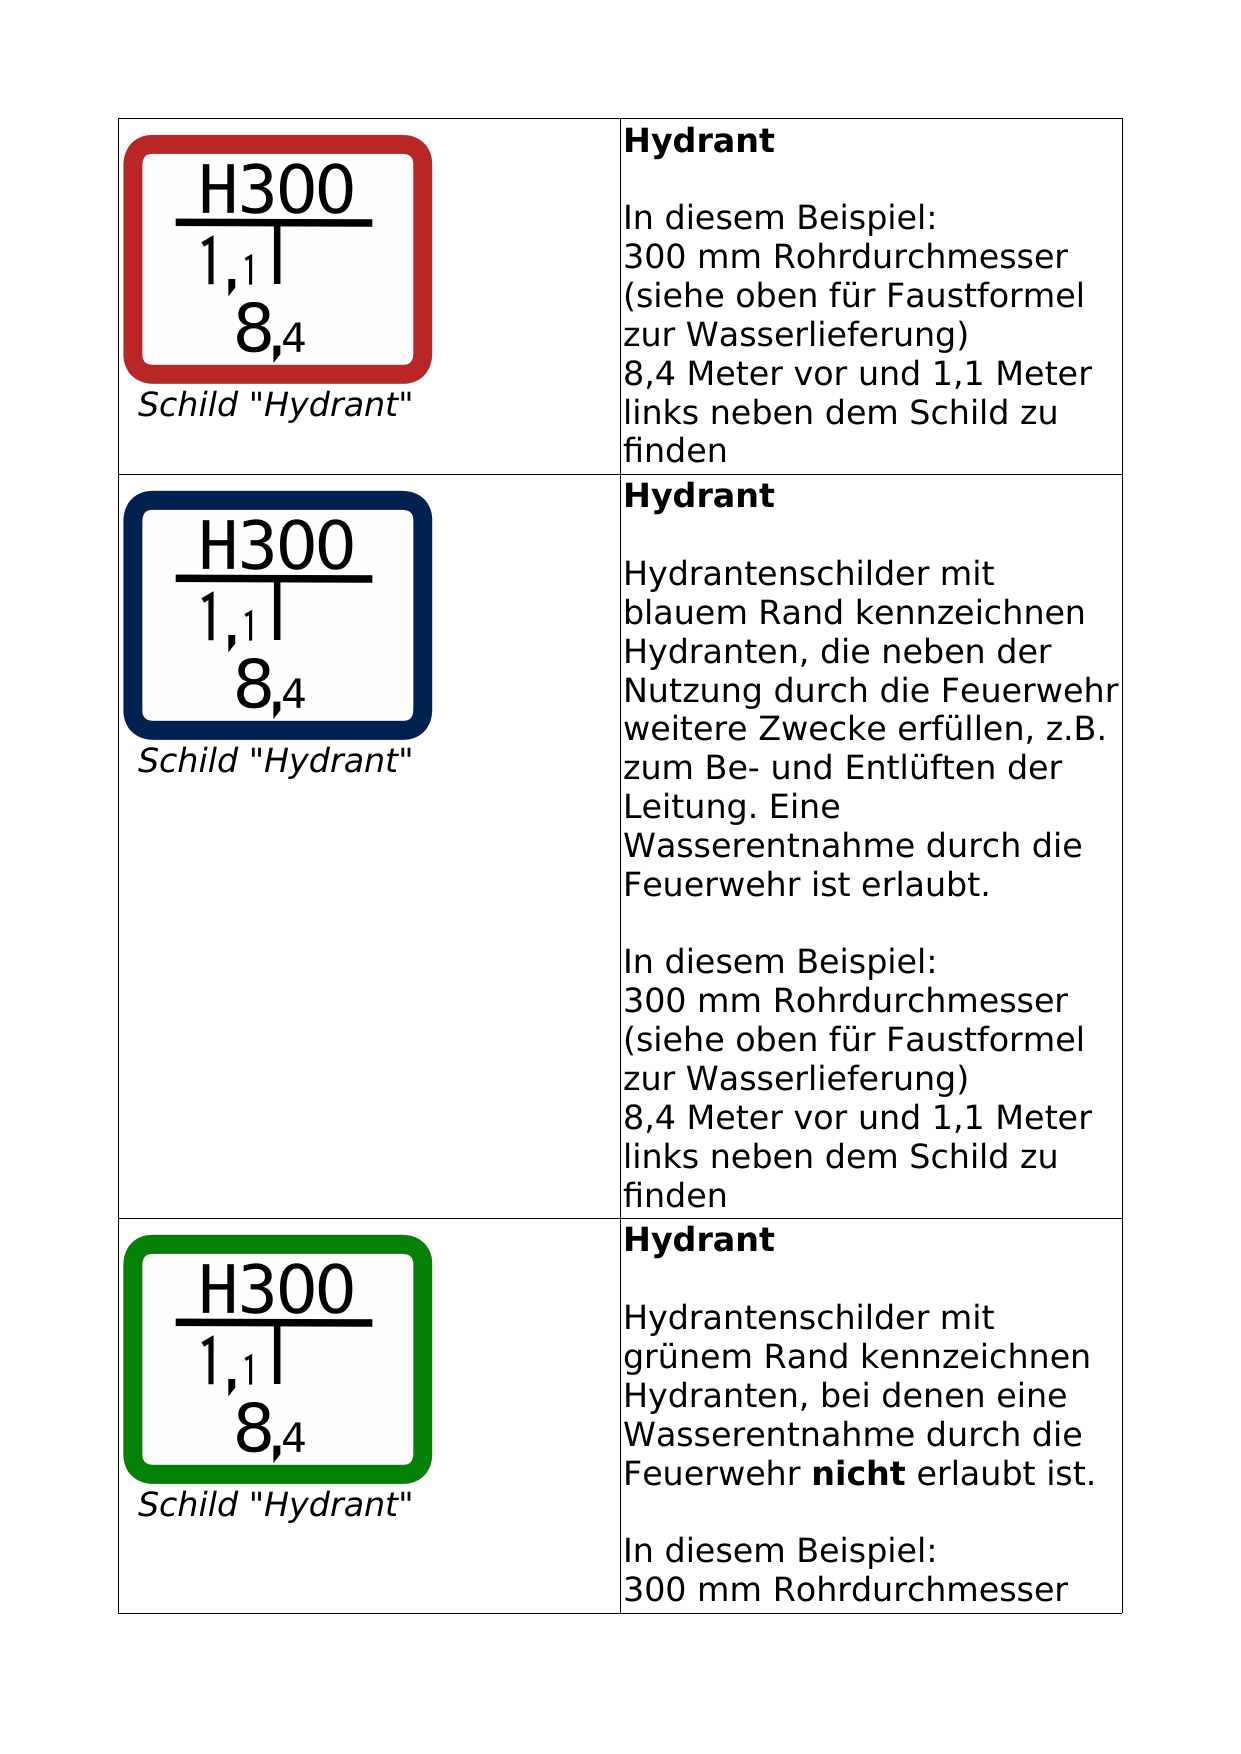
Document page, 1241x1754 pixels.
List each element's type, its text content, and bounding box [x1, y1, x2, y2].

table_cell [119, 475, 620, 1218]
picture [121, 1233, 434, 1486]
picture [121, 133, 434, 386]
table_cell Hydrant In diesem Beispiel: 300 mm Rohrdurchmesser (siehe oben für Faustformel zur Wasserlieferung) 8,4 Meter vor und 1,1 Meter links neben dem Schild zu finden [621, 119, 1122, 474]
table_cell [119, 119, 620, 474]
table_cell Hydrant Hydrantenschilder mit blauem Rand kennzeichnen Hydranten, die neben der Nutzung durch die Feuerwehr weitere Zwecke erfüllen, z.B. zum Be- und Entlüften der Leitung. Eine Wasserentnahme durch die Feuerwehr ist erlaubt. In diesem Beispiel: 300 mm Rohrdurchmesser (siehe oben für Faustformel zur Wasserlieferung) 8,4 Meter vor und 1,1 Meter links neben dem Schild zu finden [621, 475, 1122, 1218]
table_cell [119, 1219, 620, 1612]
table_cell Hydrant Hydrantenschilder mit grünem Rand kennzeichnen Hydranten, bei denen eine Wasserentnahme durch die Feuerwehr nicht erlaubt ist. In diesem Beispiel: 300 mm Rohrdurchmesser [621, 1219, 1122, 1612]
picture [121, 489, 434, 742]
